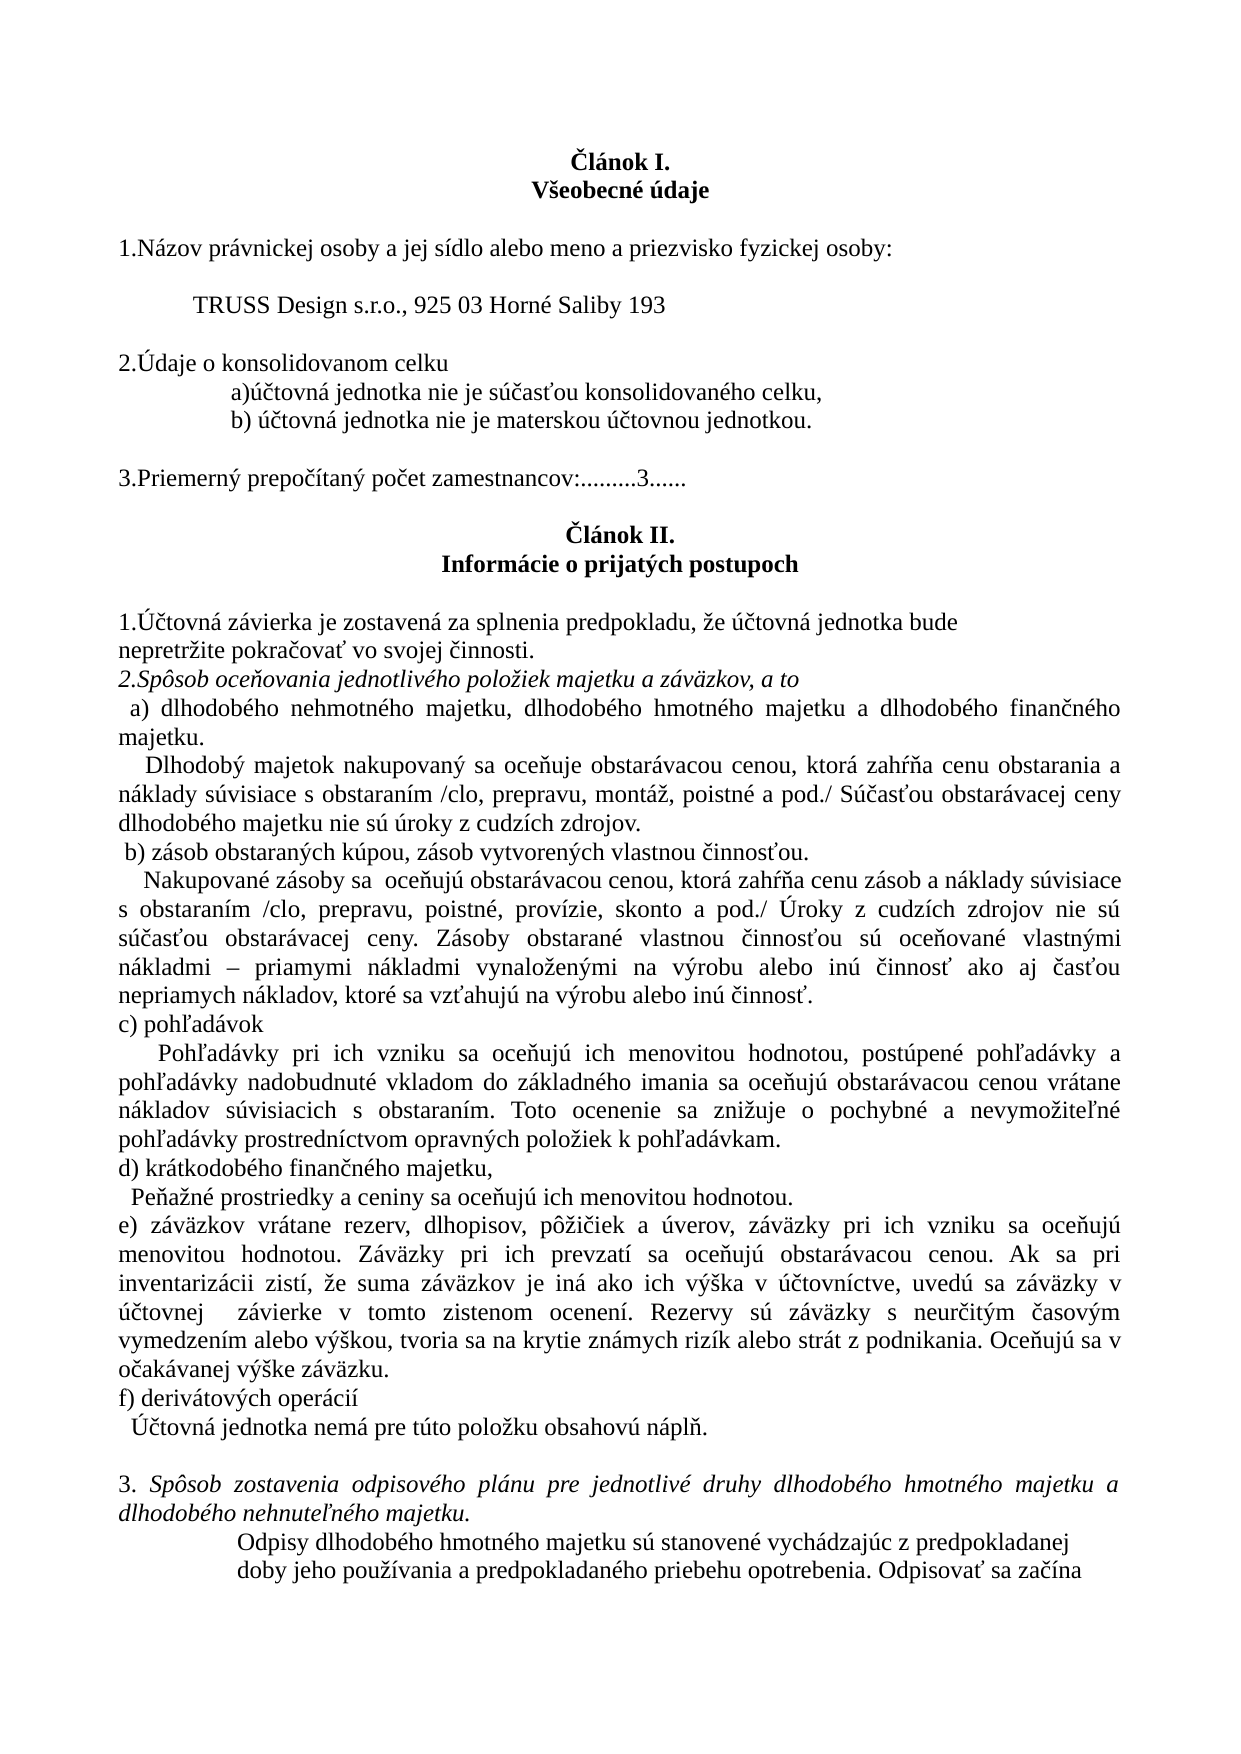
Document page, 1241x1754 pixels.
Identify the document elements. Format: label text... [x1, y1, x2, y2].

text f) derivátových operácií [118, 1383, 1122, 1412]
text b) zásob obstaraných kúpou, zásob vytvorených vlastnou činnosťou. [118, 837, 1122, 866]
text Účtovná jednotka nemá pre túto položku obsahovú náplň. [118, 1412, 1122, 1441]
text nepretržite pokračovať vo svojej činnosti. [118, 636, 1122, 664]
text TRUSS Design s.r.o., 925 03 Horné Saliby 193 [118, 291, 1122, 319]
list Priemerný prepočítaný počet zamestnancov:.........3...... [118, 463, 1122, 492]
text Peňažné prostriedky a ceniny sa oceňujú ich menovitou hodnotou. [118, 1182, 1122, 1211]
text Dlhodobý majetok nakupovaný sa oceňuje obstarávacou cenou, ktorá zahŕňa cenu obstarania a náklady súvisiace s obstaraním /clo, prepravu, montáž, poistné a pod./ Súčasťou obstarávacej ceny dlhodobého majetku nie sú úroky z cudzích zdrojov. [118, 751, 1122, 837]
text c) pohľadávok [118, 1009, 1122, 1038]
list Účtovná závierka je zostavená za splnenia predpokladu, že účtovná jednotka bude [118, 607, 1122, 636]
text b) účtovná jednotka nie je materskou účtovnou jednotkou. [118, 406, 1122, 434]
text Všeobecné údaje [118, 176, 1122, 204]
text d) krátkodobého finančného majetku, [118, 1153, 1122, 1182]
text Nakupované zásoby sa oceňujú obstarávacou cenou, ktorá zahŕňa cenu zásob a náklady súvisiace s obstaraním /clo, prepravu, poistné, provízie, skonto a pod./ Úroky z cudzích zdrojov nie sú súčasťou obstarávacej ceny. Zásoby obstarané vlastnou činnosťou sú oceňované vlastnými nákladmi – priamymi nákladmi vynaloženými na výrobu alebo inú činnosť ako aj časťou nepriamych nákladov, ktoré sa vzťahujú na výrobu alebo inú činnosť. [118, 866, 1122, 1009]
text Odpisy dlhodobého hmotného majetku sú stanovené vychádzajúc z predpokladanej [118, 1527, 1122, 1556]
text a) dlhodobého nehmotného majetku, dlhodobého hmotného majetku a dlhodobého finančného majetku. [118, 693, 1122, 751]
text a)účtovná jednotka nie je súčasťou konsolidovaného celku, [118, 377, 1122, 406]
text Pohľadávky pri ich vzniku sa oceňujú ich menovitou hodnotou, postúpené pohľadávky a pohľadávky nadobudnuté vkladom do základného imania sa oceňujú obstarávacou cenou vrátane nákladov súvisiacich s obstaraním. Toto ocenenie sa znižuje o pochybné a nevymožiteľné pohľadávky prostredníctvom opravných položiek k pohľadávkam. [118, 1038, 1122, 1153]
text Informácie o prijatých postupoch [118, 549, 1122, 578]
text 3. Spôsob zostavenia odpisového plánu pre jednotlivé druhy dlhodobého hmotného majetku a dlhodobého nehnuteľného majetku. [118, 1469, 1122, 1527]
text doby jeho používania a predpokladaného priebehu opotrebenia. Odpisovať sa začína [118, 1556, 1122, 1584]
text e) záväzkov vrátane rezerv, dlhopisov, pôžičiek a úverov, záväzky pri ich vzniku sa oceňujú menovitou hodnotou. Záväzky pri ich prevzatí sa oceňujú obstarávacou cenou. Ak sa pri inventarizácii zistí, že suma záväzkov je iná ako ich výška v účtovníctve, uvedú sa záväzky v účtovnej závierke v tomto zistenom ocenení. Rezervy sú záväzky s neurčitým časovým vymedzením alebo výškou, tvoria sa na krytie známych rizík alebo strát z podnikania. Oceňujú sa v očakávanej výške záväzku. [118, 1211, 1122, 1383]
list Názov právnickej osoby a jej sídlo alebo meno a priezvisko fyzickej osoby: [118, 233, 1122, 262]
list Údaje o konsolidovanom celku [118, 348, 1122, 377]
text Článok II. [118, 521, 1122, 549]
list Spôsob oceňovania jednotlivého položiek majetku a záväzkov, a to [118, 664, 1122, 693]
text Článok I. [118, 147, 1122, 176]
